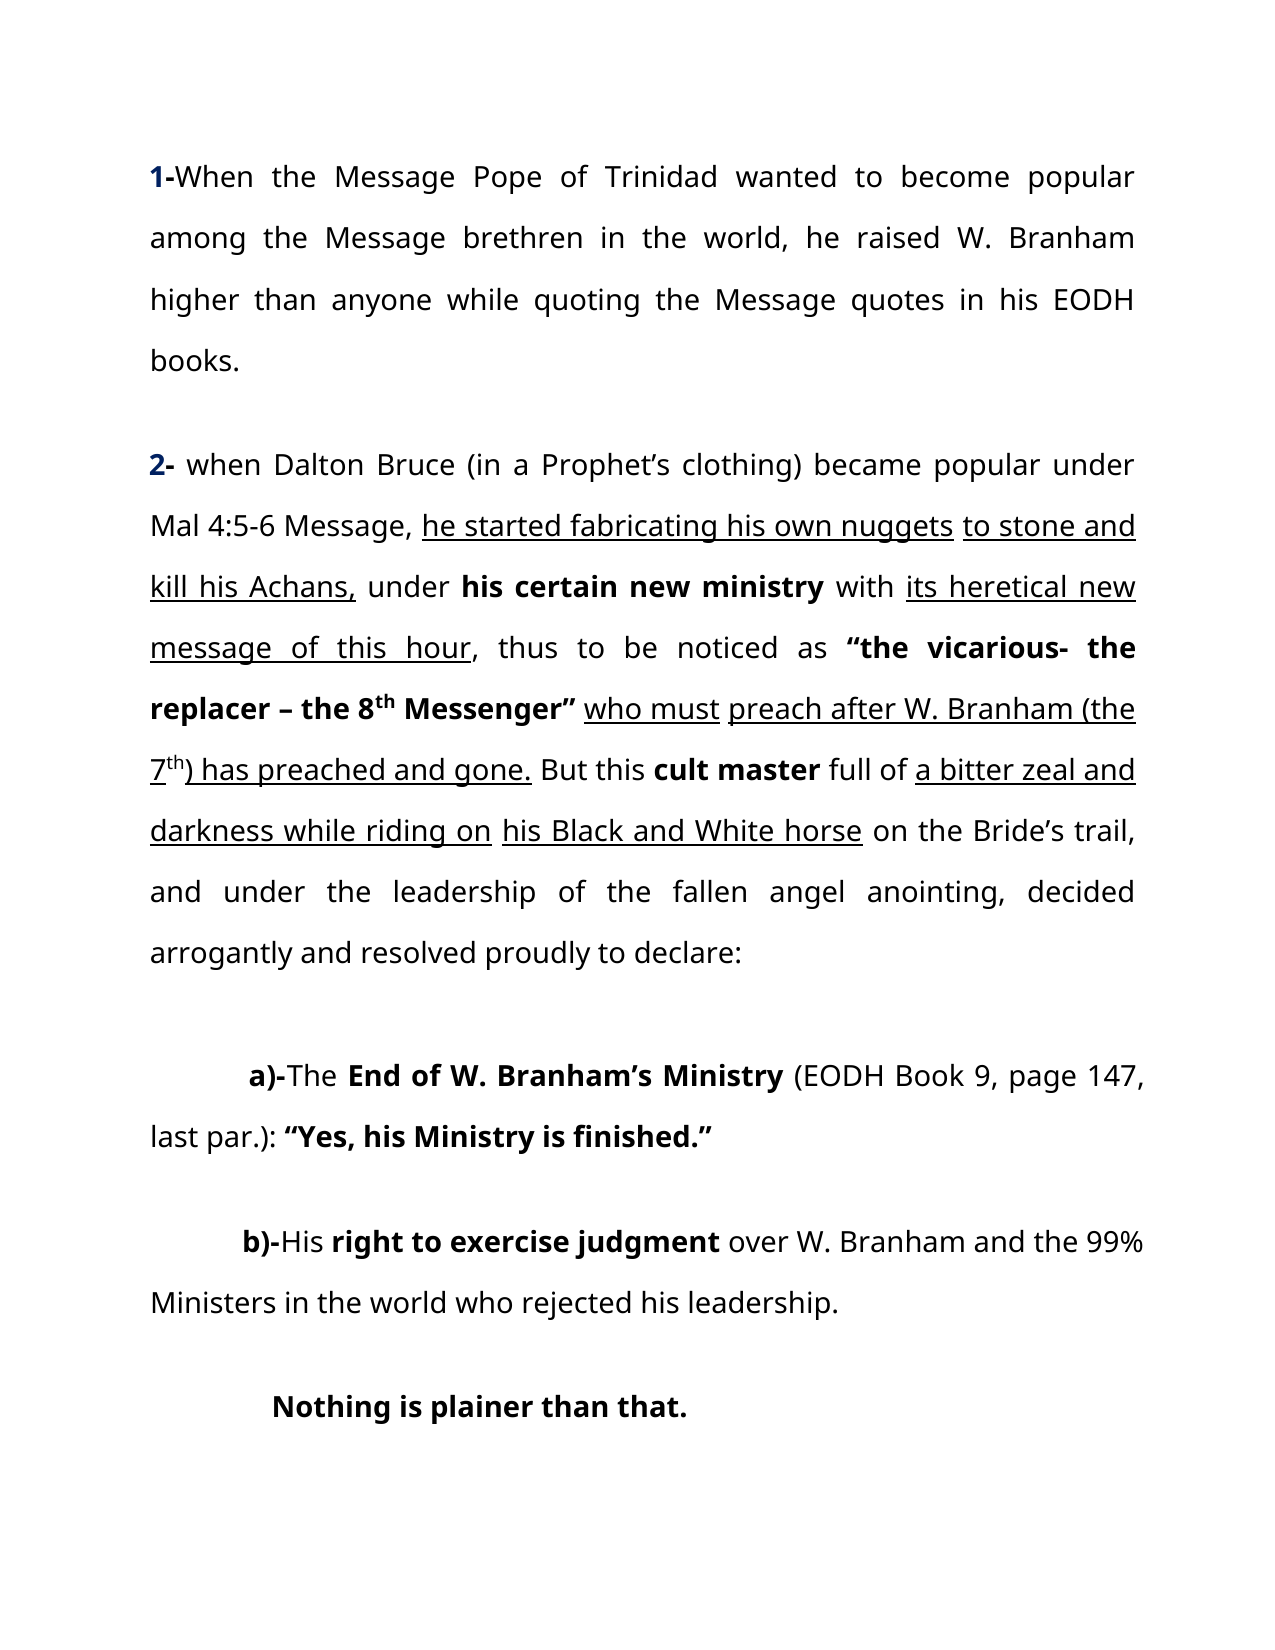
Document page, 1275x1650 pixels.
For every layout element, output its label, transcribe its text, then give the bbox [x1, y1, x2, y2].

text 2- when Dalton Bruce (in a Prophet’s clothing) became popular under Mal 4:5-6 Message, he started fabricating his own nuggets to stone and kill his Achans, under his certain new ministry with its heretical new message of this hour, thus to be noticed as “the vicarious- the replacer – the 8th Messenger” who must preach after W. Branham (the 7th) has preached and gone. But this cult master full of a bitter zeal and darkness while riding on his Black and White horse on the Bride’s trail, and under the leadership of the fallen angel anointing, decided arrogantly and resolved proudly to declare: [148, 444, 1136, 972]
text 1-When the Message Pope of Trinidad wanted to become popular among the Message brethren in the world, he raised W. Branham higher than anyone while quoting the Message quotes in his EODH books. [148, 157, 1136, 379]
text b)-His right to exercise judgment over W. Branham and the 99% Ministers in the world who rejected his leadership. [150, 1221, 1144, 1322]
text a)-The End of W. Branham’s Ministry (EODH Book 9, page 147, last par.): “Yes, his Ministry is finished.” [150, 1055, 1146, 1156]
text Nothing is plainer than that. [226, 1387, 1146, 1426]
